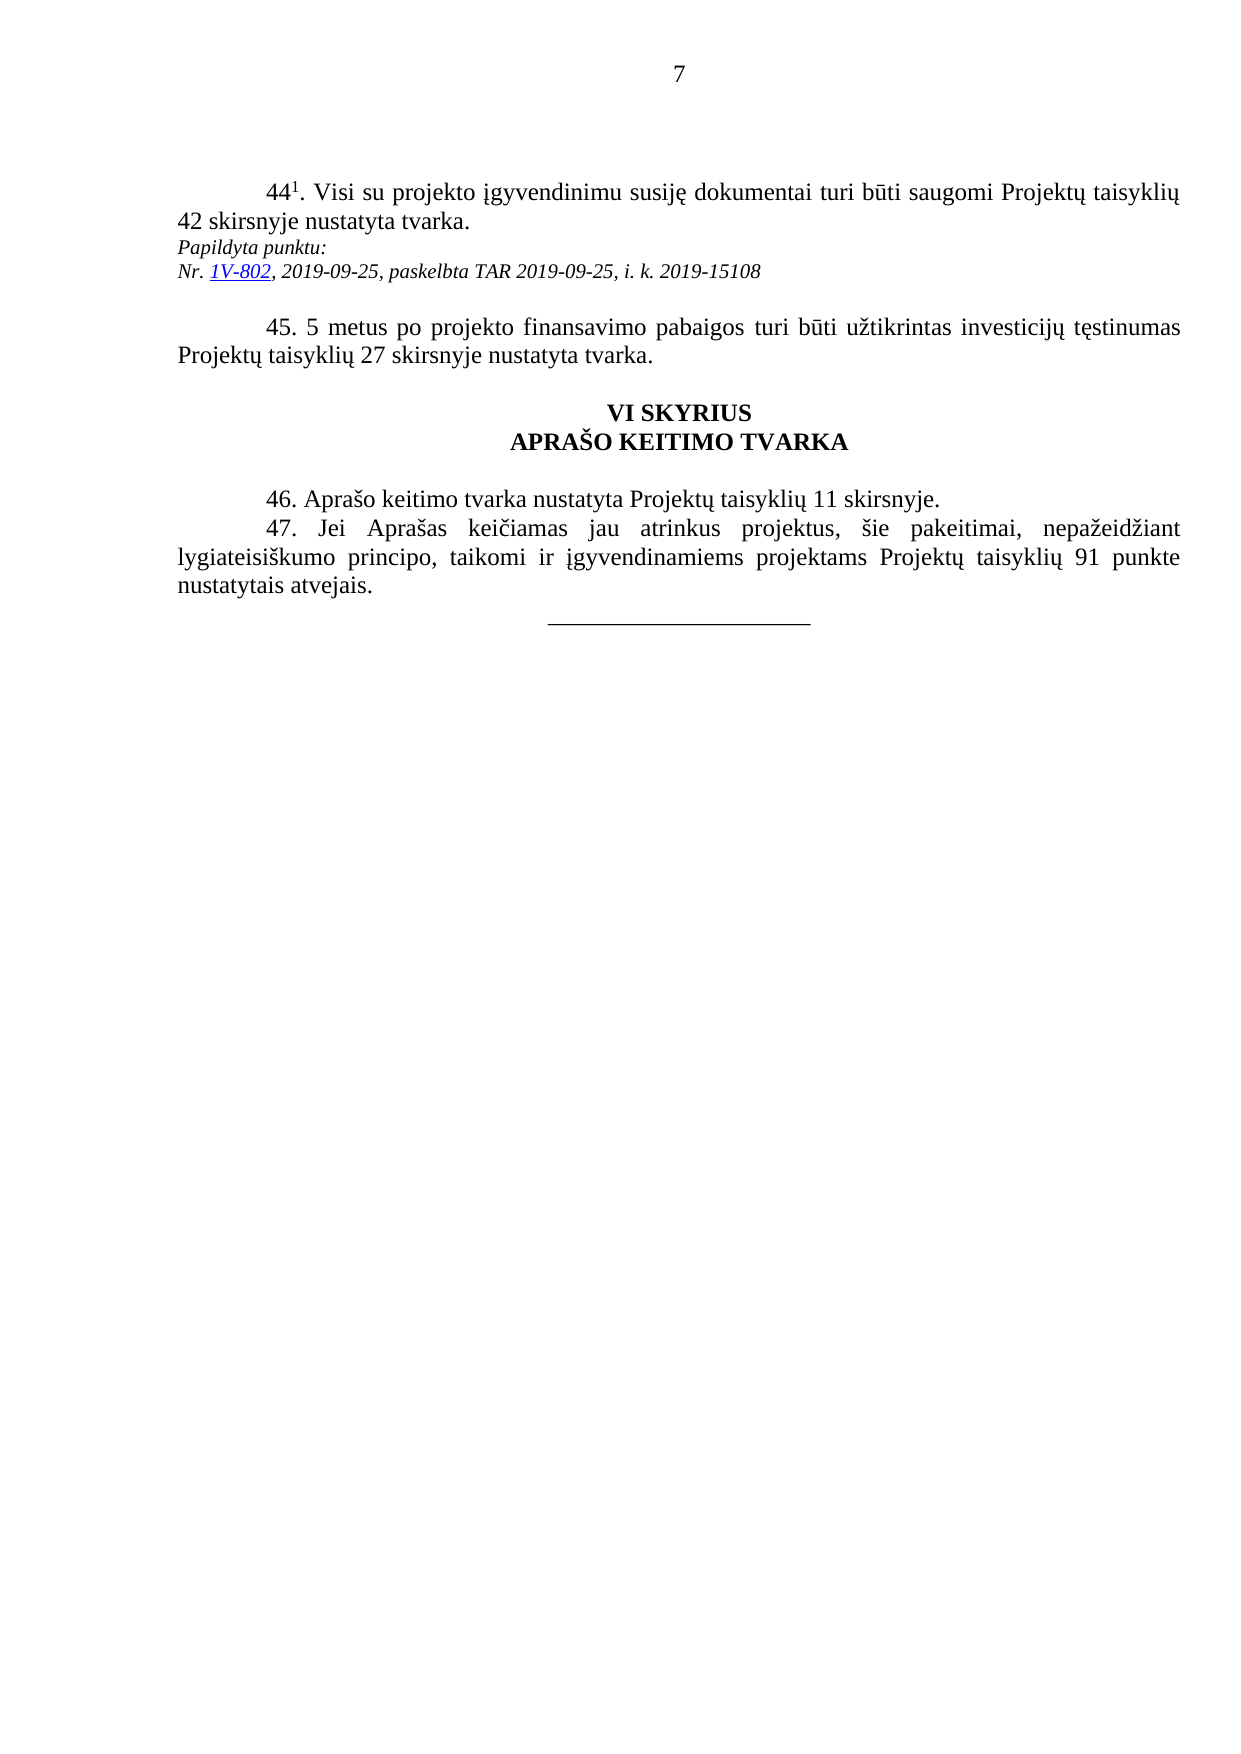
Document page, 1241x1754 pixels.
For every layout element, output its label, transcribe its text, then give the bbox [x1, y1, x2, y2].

text Papildyta punktu: [177, 235, 1181, 259]
text 441. Visi su projekto įgyvendinimu susiję dokumentai turi būti saugomi Projektų taisyklių 42 skirsnyje nustatyta tvarka. [177, 177, 1181, 235]
text Nr. 1V-802, 2019-09-25, paskelbta TAR 2019-09-25, i. k. 2019-15108 [177, 259, 1181, 283]
text 46. Aprašo keitimo tvarka nustatyta Projektų taisyklių 11 skirsnyje. [177, 484, 1181, 513]
text VI SKYRIUS [177, 398, 1181, 427]
text APRAŠO KEITIMO TVARKA [177, 427, 1181, 455]
text 45. 5 metus po projekto finansavimo pabaigos turi būti užtikrintas investicijų tęstinumas Projektų taisyklių 27 skirsnyje nustatyta tvarka. [177, 312, 1181, 369]
text _____________________ [177, 599, 1181, 628]
text 47. Jei Aprašas keičiamas jau atrinkus projektus, šie pakeitimai, nepažeidžiant lygiateisiškumo principo, taikomi ir įgyvendinamiems projektams Projektų taisyklių 91 punkte nustatytais atvejais. [177, 513, 1181, 599]
